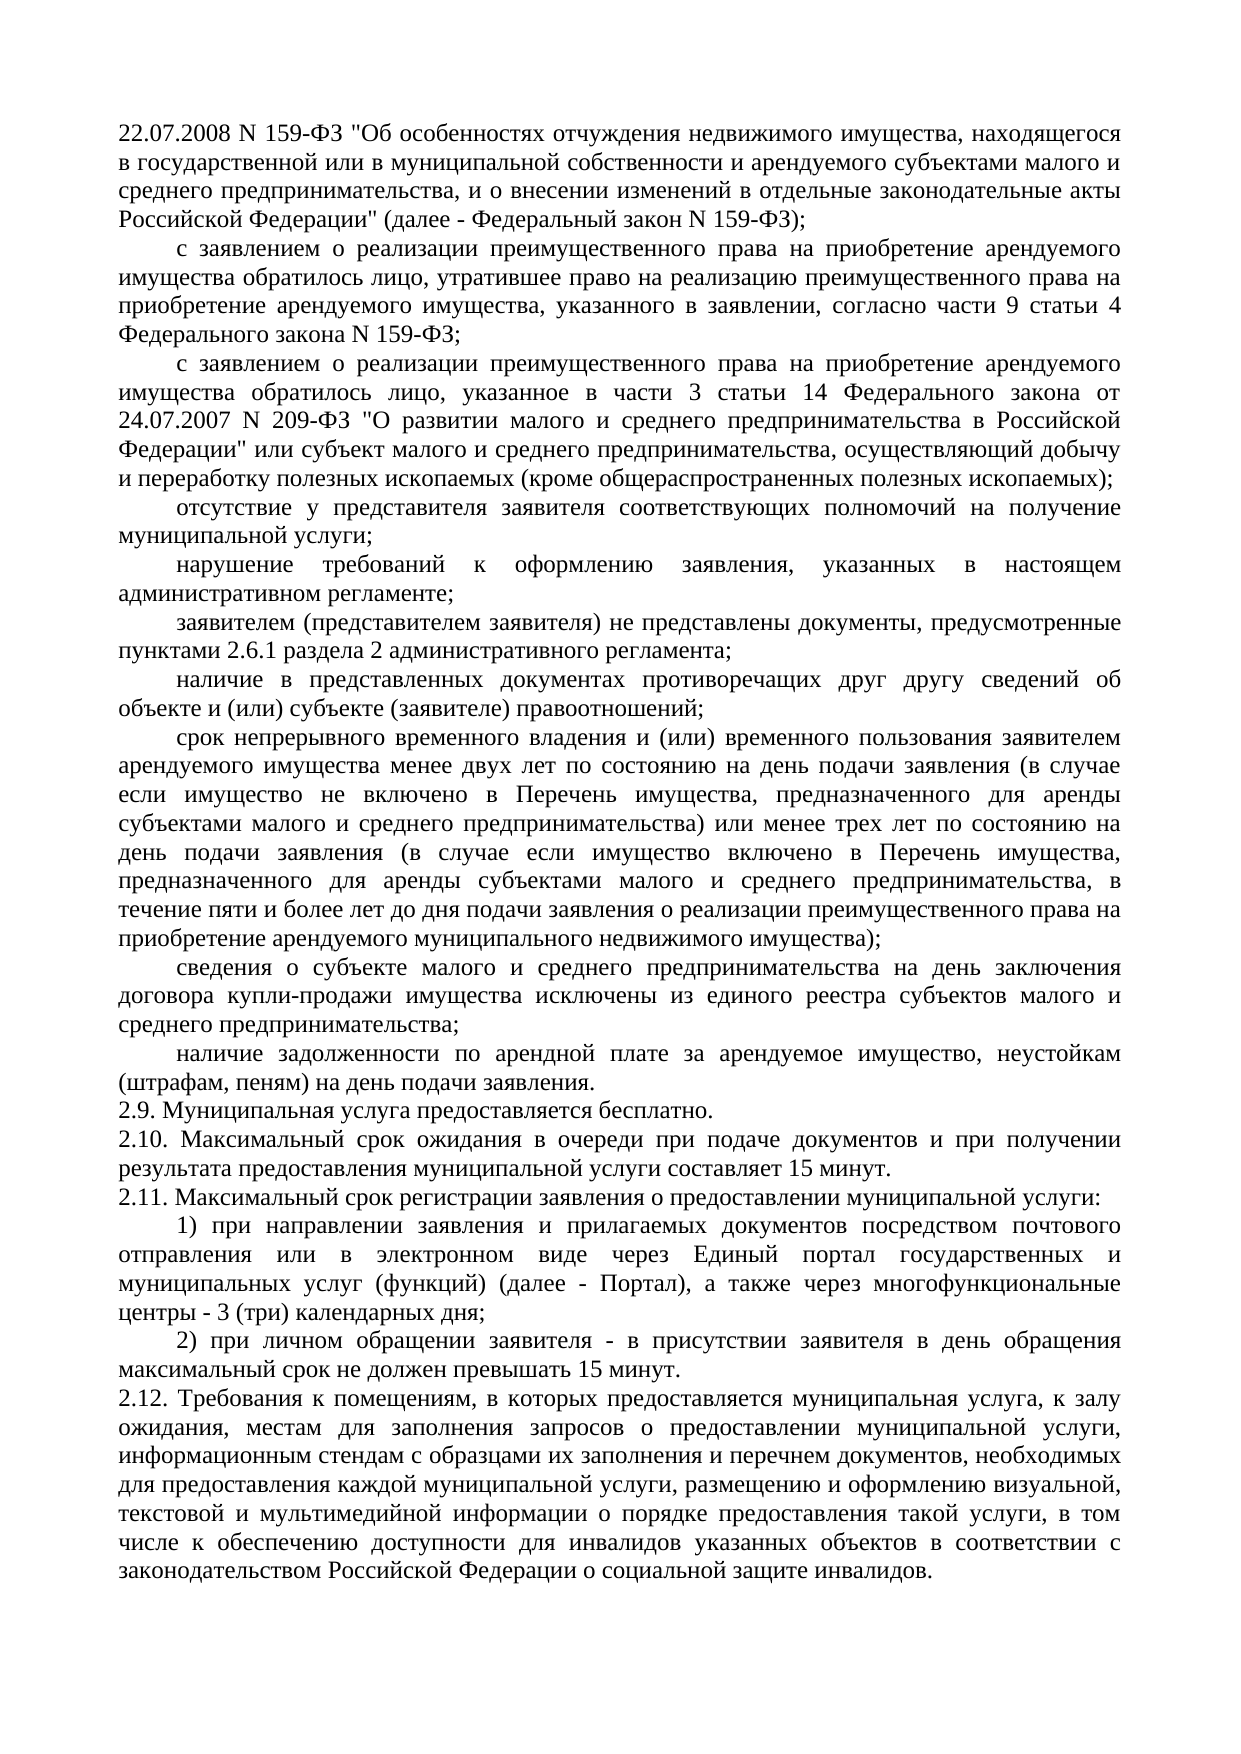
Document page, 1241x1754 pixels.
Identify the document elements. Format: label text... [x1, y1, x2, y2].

text наличие задолженности по арендной плате за арендуемое имущество, неустойкам (штрафам, пеням) на день подачи заявления. [118, 1038, 1122, 1096]
text 2.9. Муниципальная услуга предоставляется бесплатно. [118, 1096, 1122, 1124]
text заявителем (представителем заявителя) не представлены документы, предусмотренные пунктами 2.6.1 раздела 2 административного регламента; [118, 607, 1122, 664]
text 22.07.2008 N 159-ФЗ "Об особенностях отчуждения недвижимого имущества, находящегося в государственной или в муниципальной собственности и арендуемого субъектами малого и среднего предпринимательства, и о внесении изменений в отдельные законодательные акты Российской Федерации" (далее - Федеральный закон N 159-ФЗ); [118, 118, 1122, 233]
text наличие в представленных документах противоречащих друг другу сведений об объекте и (или) субъекте (заявителе) правоотношений; [118, 664, 1122, 722]
text с заявлением о реализации преимущественного права на приобретение арендуемого имущества обратилось лицо, указанное в части 3 статьи 14 Федерального закона от 24.07.2007 N 209-ФЗ "О развитии малого и среднего предпринимательства в Российской Федерации" или субъект малого и среднего предпринимательства, осуществляющий добычу и переработку полезных ископаемых (кроме общераспространенных полезных ископаемых); [118, 348, 1122, 492]
text отсутствие у представителя заявителя соответствующих полномочий на получение муниципальной услуги; [118, 492, 1122, 549]
text сведения о субъекте малого и среднего предпринимательства на день заключения договора купли-продажи имущества исключены из единого реестра субъектов малого и среднего предпринимательства; [118, 952, 1122, 1038]
text 2) при личном обращении заявителя - в присутствии заявителя в день обращения максимальный срок не должен превышать 15 минут. [118, 1326, 1122, 1383]
text 2.10. Максимальный срок ожидания в очереди при подаче документов и при получении результата предоставления муниципальной услуги составляет 15 минут. [118, 1124, 1122, 1182]
text нарушение требований к оформлению заявления, указанных в настоящем административном регламенте; [118, 549, 1122, 607]
text 2.12. Требования к помещениям, в которых предоставляется муниципальная услуга, к залу ожидания, местам для заполнения запросов о предоставлении муниципальной услуги, информационным стендам с образцами их заполнения и перечнем документов, необходимых для предоставления каждой муниципальной услуги, размещению и оформлению визуальной, текстовой и мультимедийной информации о порядке предоставления такой услуги, в том числе к обеспечению доступности для инвалидов указанных объектов в соответствии с законодательством Российской Федерации о социальной защите инвалидов. [118, 1383, 1122, 1584]
text с заявлением о реализации преимущественного права на приобретение арендуемого имущества обратилось лицо, утратившее право на реализацию преимущественного права на приобретение арендуемого имущества, указанного в заявлении, согласно части 9 статьи 4 Федерального закона N 159-ФЗ; [118, 233, 1122, 348]
text срок непрерывного временного владения и (или) временного пользования заявителем арендуемого имущества менее двух лет по состоянию на день подачи заявления (в случае если имущество не включено в Перечень имущества, предназначенного для аренды субъектами малого и среднего предпринимательства) или менее трех лет по состоянию на день подачи заявления (в случае если имущество включено в Перечень имущества, предназначенного для аренды субъектами малого и среднего предпринимательства, в течение пяти и более лет до дня подачи заявления о реализации преимущественного права на приобретение арендуемого муниципального недвижимого имущества); [118, 722, 1122, 952]
text 2.11. Максимальный срок регистрации заявления о предоставлении муниципальной услуги: [118, 1182, 1122, 1211]
text 1) при направлении заявления и прилагаемых документов посредством почтового отправления или в электронном виде через Единый портал государственных и муниципальных услуг (функций) (далее - Портал), а также через многофункциональные центры - 3 (три) календарных дня; [118, 1211, 1122, 1326]
